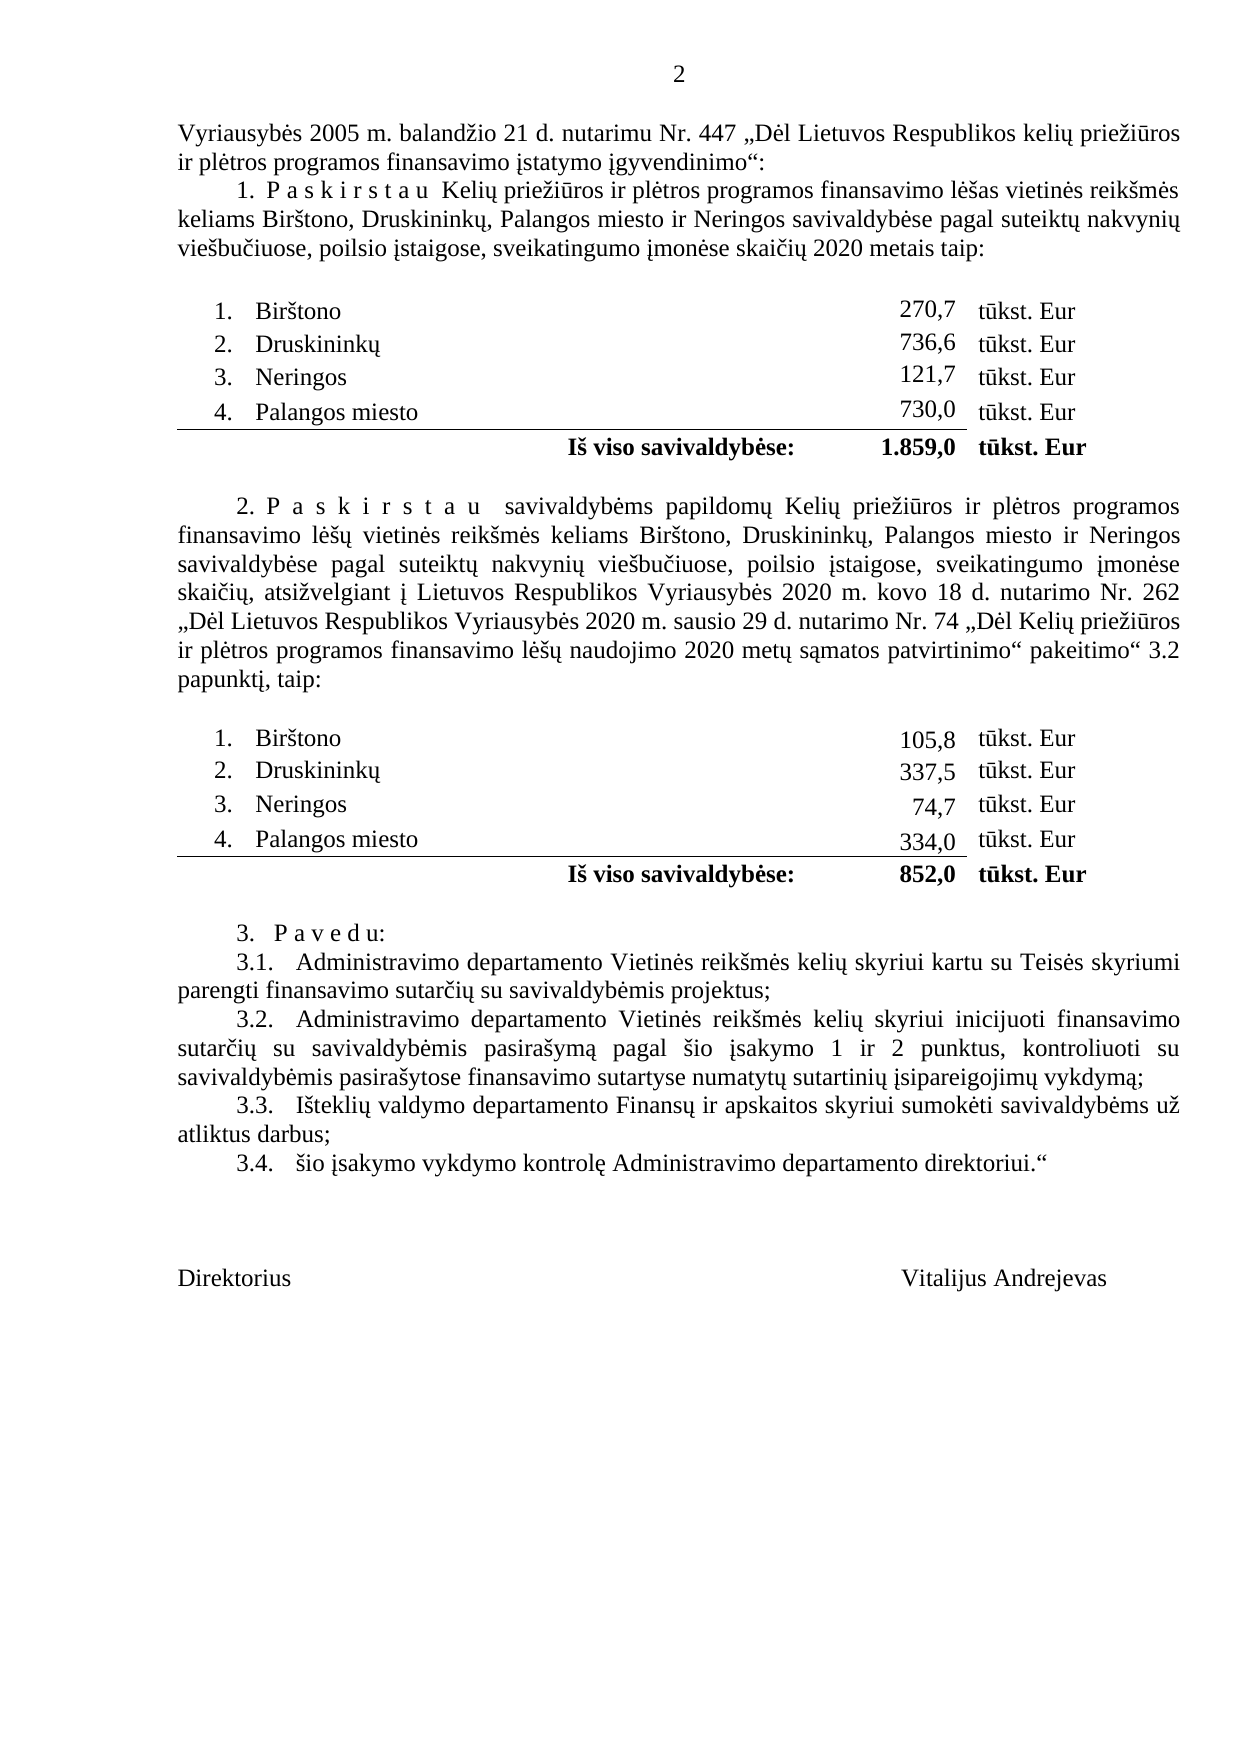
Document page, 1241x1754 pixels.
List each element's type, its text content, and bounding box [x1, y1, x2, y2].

text Vyriausybės 2005 m. balandžio 21 d. nutarimu Nr. 447 „Dėl Lietuvos Respublikos kelių priežiūros ir plėtros programos finansavimo įstatymo įgyvendinimo“: [177, 118, 1181, 176]
table_cell 74,7 [806, 786, 967, 821]
text 3.2. Administravimo departamento Vietinės reikšmės kelių skyriui inicijuoti finansavimo sutarčių su savivaldybėmis pasirašymą pagal šio įsakymo 1 ir 2 punktus, kontroliuoti su savivaldybėmis pasirašytose finansavimo sutartyse numatytų sutartinių įsipareigojimų vykdymą; [177, 1004, 1181, 1091]
table_cell 1.859,0 [806, 430, 967, 462]
table_header tūkst. Eur [967, 721, 1119, 754]
table_cell Druskininkų [244, 327, 806, 359]
table_header Birštono [244, 721, 806, 754]
text 3. P a v e d u: [236, 918, 1181, 947]
table_cell 334,0 [806, 821, 967, 856]
table_cell 2. [177, 754, 244, 786]
text Direktorius Vitalijus Andrejevas [177, 1263, 1181, 1292]
table_cell tūkst. Eur [967, 856, 1119, 889]
table_cell 121,7 [806, 359, 967, 394]
table_header 105,8 [806, 721, 967, 754]
table_cell tūkst. Eur [967, 327, 1119, 359]
table_cell tūkst. Eur [967, 786, 1119, 821]
table_cell Druskininkų [244, 754, 806, 786]
table_cell Neringos [244, 786, 806, 821]
text 2. P a s k i r s t a u savivaldybėms papildomų Kelių priežiūros ir plėtros programos finansavimo lėšų vietinės reikšmės keliams Birštono, Druskininkų, Palangos miesto ir Neringos savivaldybėse pagal suteiktų nakvynių viešbučiuose, poilsio įstaigose, sveikatingumo įmonėse skaičių, atsižvelgiant į Lietuvos Respublikos Vyriausybės 2020 m. kovo 18 d. nutarimo Nr. 262 „Dėl Lietuvos Respublikos Vyriausybės 2020 m. sausio 29 d. nutarimo Nr. 74 „Dėl Kelių priežiūros ir plėtros programos finansavimo lėšų naudojimo 2020 metų sąmatos patvirtinimo“ pakeitimo“ 3.2 papunktį, taip: [177, 491, 1181, 692]
text 3.1. Administravimo departamento Vietinės reikšmės kelių skyriui kartu su Teisės skyriumi parengti finansavimo sutarčių su savivaldybėmis projektus; [177, 947, 1181, 1004]
table_cell Iš viso savivaldybėse: [177, 857, 806, 889]
table_header [177, 262, 244, 294]
table_cell tūkst. Eur [967, 429, 1119, 462]
table_cell 736,6 [806, 327, 967, 359]
table_header 1. [177, 721, 244, 754]
text 1. P a s k i r s t a u Kelių priežiūros ir plėtros programos finansavimo lėšas vietinės reikšmės keliams Birštono, Druskininkų, Palangos miesto ir Neringos savivaldybėse pagal suteiktų nakvynių viešbučiuose, poilsio įstaigose, sveikatingumo įmonėse skaičių 2020 metais taip: [177, 176, 1181, 262]
table_cell Palangos miesto [244, 821, 806, 856]
table_header [967, 262, 1119, 294]
table_cell 4. [177, 821, 244, 856]
table_cell Iš viso savivaldybėse: [177, 430, 806, 462]
table_cell Palangos miesto [244, 394, 806, 429]
table_cell tūkst. Eur [967, 394, 1119, 429]
table_cell 852,0 [806, 857, 967, 889]
table_cell 337,5 [806, 754, 967, 786]
table_cell 2. [177, 327, 244, 359]
table_cell 1. [177, 294, 244, 327]
table_cell tūkst. Eur [967, 754, 1119, 786]
text 3.3. Išteklių valdymo departamento Finansų ir apskaitos skyriui sumokėti savivaldybėms už atliktus darbus; [177, 1091, 1181, 1148]
table_cell tūkst. Eur [967, 821, 1119, 856]
table_cell tūkst. Eur [967, 294, 1119, 327]
table_cell 4. [177, 394, 244, 429]
table_cell 3. [177, 359, 244, 394]
table_cell Neringos [244, 359, 806, 394]
text 3.4. šio įsakymo vykdymo kontrolę Administravimo departamento direktoriui.“ [177, 1148, 1181, 1177]
table_cell 730,0 [806, 394, 967, 429]
table_cell 3. [177, 786, 244, 821]
table_header [806, 262, 967, 294]
table_cell Birštono [244, 294, 806, 327]
table_cell 270,7 [806, 294, 967, 327]
table_cell tūkst. Eur [967, 359, 1119, 394]
table_header [244, 262, 806, 294]
